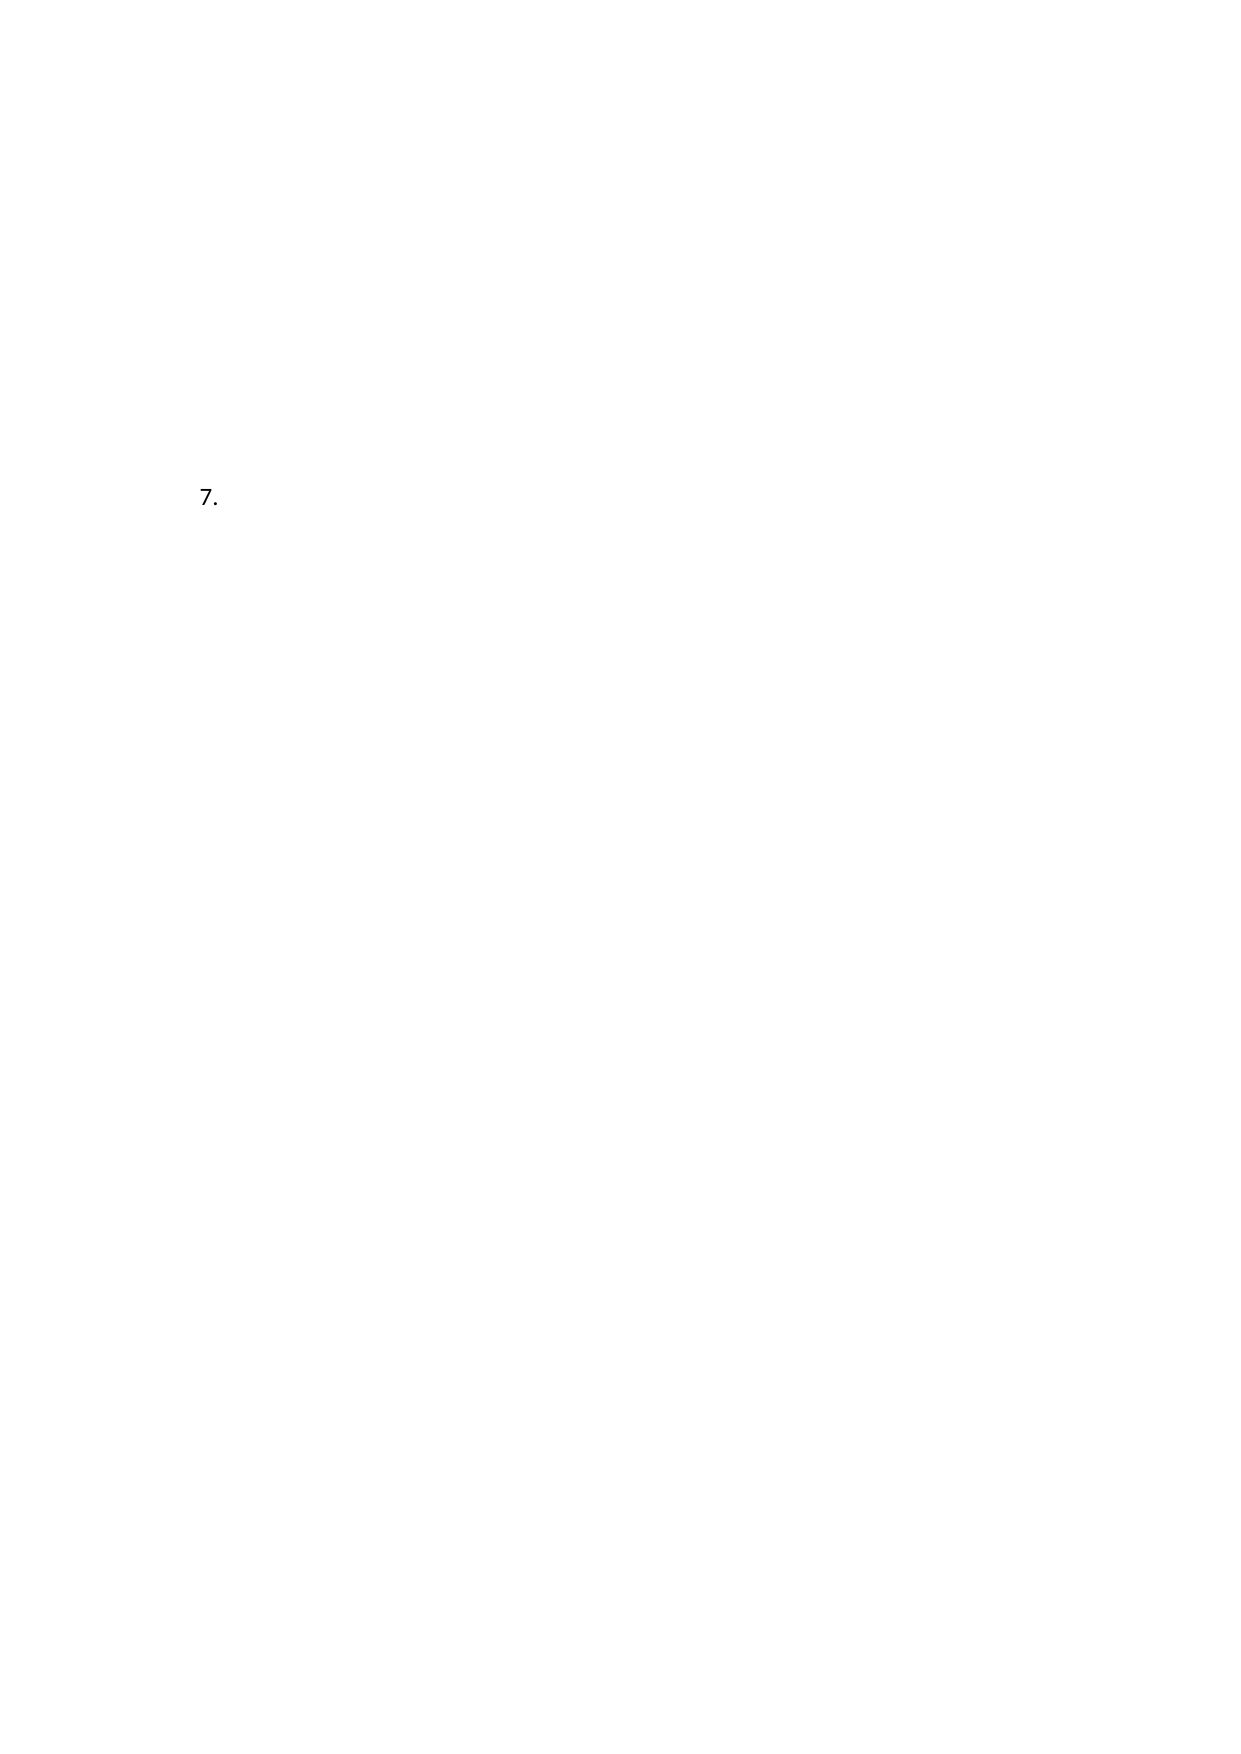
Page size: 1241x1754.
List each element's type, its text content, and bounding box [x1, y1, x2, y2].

list 受理申請對象為以個人名義登記之車主，以公司行號名義登記之車主不得申請增設。 [199, 239, 1122, 269]
list 採通信、傳真、電子郵件申請增設住居所或就業處所地址者，應附身分證正反面影本、行照或駕照正面影本；委託他人至公路監理機關臨櫃辦理者，受託人應另備其身分證明文件供查驗。 [199, 361, 1122, 421]
list 申請增設公路監理業務住居所、就業處所地址後，其車、駕籍之列管仍以原登記戶籍地之公路監理機關管轄。 [199, 421, 1122, 482]
list 親自臨櫃申請增設住居所或就業處所地址者，除需填妥申請書外，另應檢附行照或駕照辦理。 [199, 330, 1122, 361]
list 於公路監理機關辦理報廢登記時，請配合環保署廢車報廢程序，將車輛交給合法回收商，詳請洽資源回收專線 [162, 118, 1122, 179]
list 住居所或就業處所地址僅以我國國境內為限並應擇一申請。 [199, 269, 1122, 300]
text 0800-085-717(諧音「您幫我清一清」)。 [162, 179, 1122, 209]
list 未實際居住之「郵政信箱」或「委託他人代收轉郵件之地址」不得申請。 [199, 300, 1122, 330]
list 各項通知單及行政文書經以增設之住居所或就業處所地址寄發送達後，即符合行政程序法第72條規定，為維護權益，上述增設之住居所或就業處所如變更或取消時，請即時提出變更申請。 [199, 482, 1122, 542]
list 戶籍地址與實際居住處所不同時得申請增設公路監理業務住居所、就業處所地址說明： [162, 209, 1122, 239]
